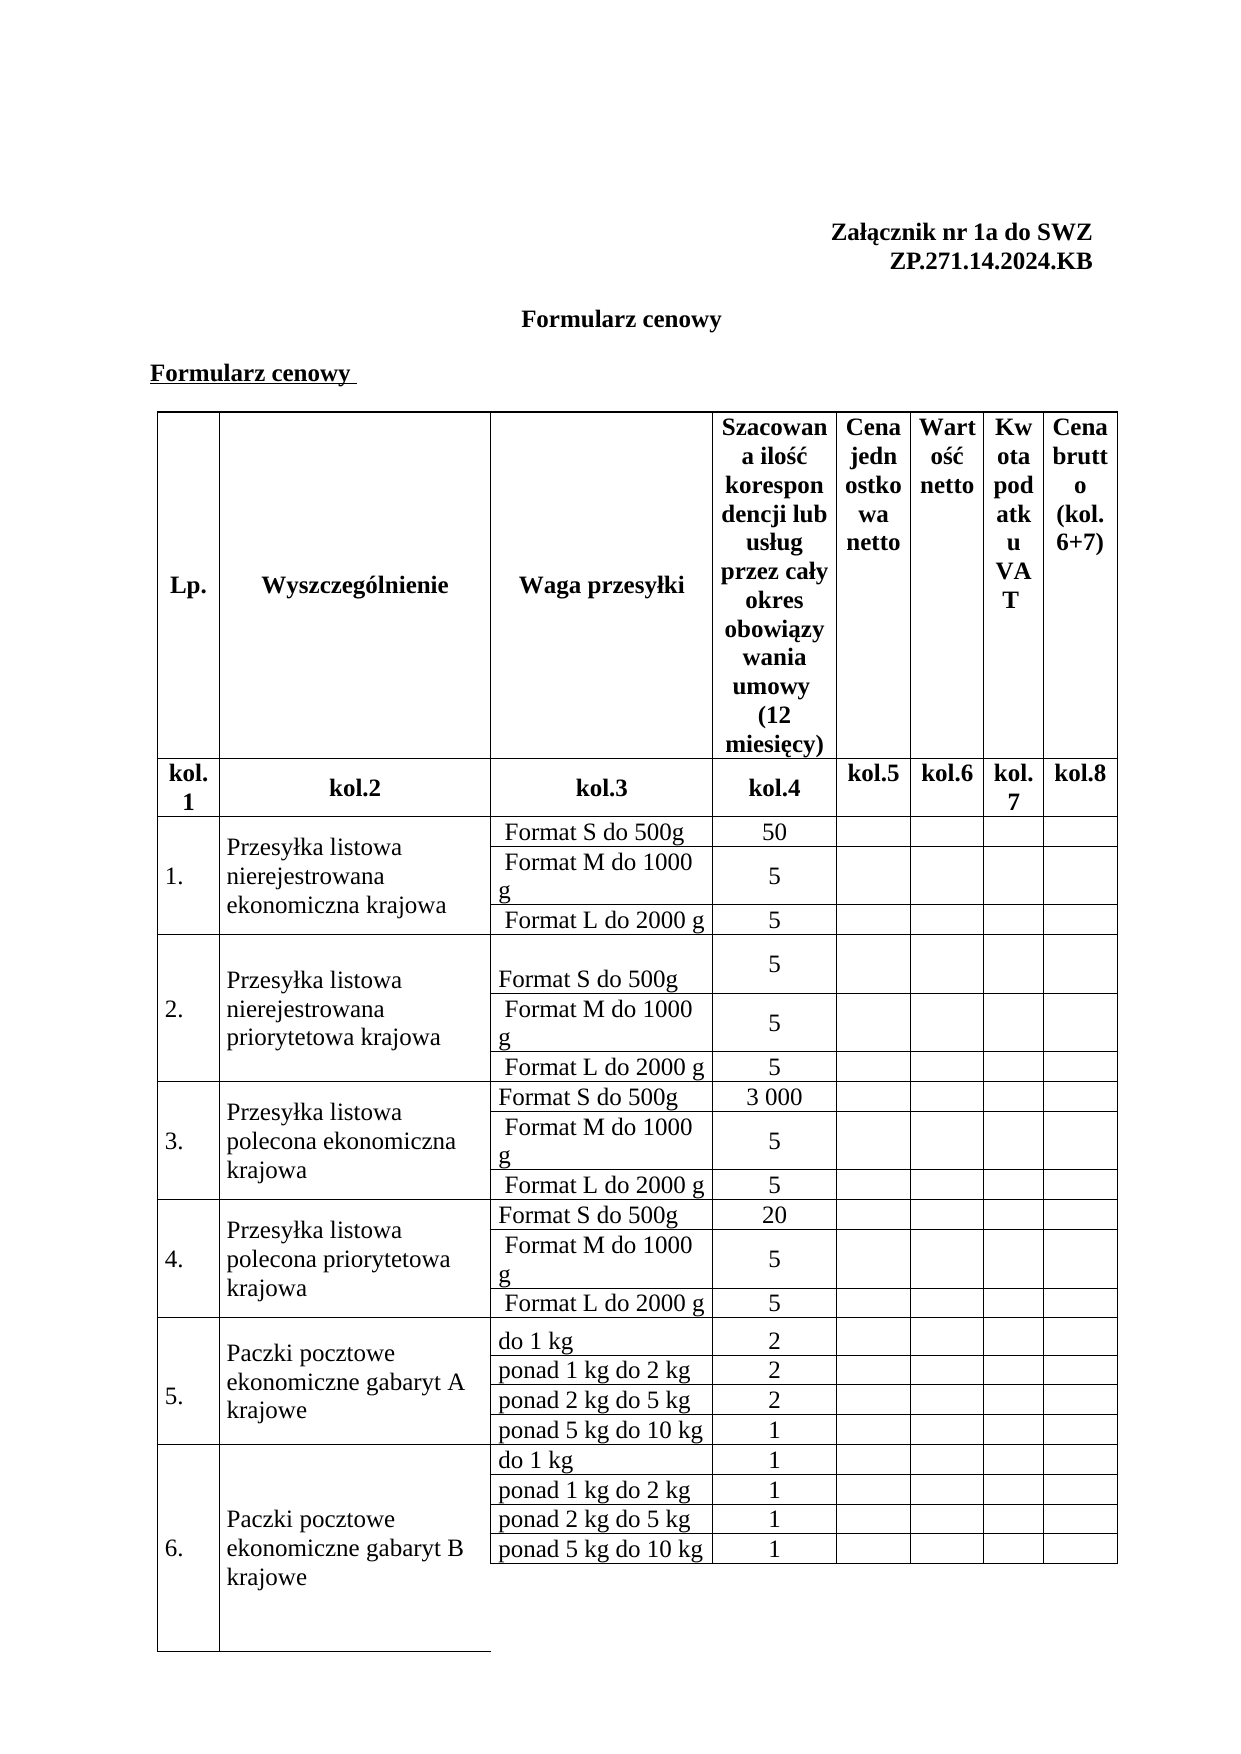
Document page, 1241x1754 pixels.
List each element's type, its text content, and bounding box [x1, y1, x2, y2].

table_header Waga przesyłki [491, 413, 712, 757]
table_cell 5 [713, 1112, 836, 1169]
table_cell [837, 1415, 910, 1444]
table_cell Format M do 1000 g [491, 1112, 712, 1169]
table_cell [911, 1385, 983, 1414]
table_cell kol.5 [837, 759, 910, 816]
table_cell [1044, 1289, 1117, 1317]
table_cell Format S do 500g [491, 1200, 712, 1229]
table_cell [984, 1112, 1043, 1169]
table_cell [1044, 817, 1117, 846]
table_cell 5 [713, 935, 836, 993]
table_cell [1044, 1356, 1117, 1384]
table_cell Format L do 2000 g [491, 905, 712, 934]
table_cell [910, 1607, 984, 1651]
table_cell [911, 905, 983, 934]
table_header Kwota podatku VAT [984, 413, 1043, 757]
table_cell [1044, 905, 1117, 934]
table_cell [837, 1445, 910, 1474]
table_cell Paczki pocztowe ekonomiczne gabaryt B krajowe [220, 1445, 491, 1651]
table_cell Format M do 1000 g [491, 847, 712, 904]
table_cell 2 [713, 1356, 836, 1384]
table_cell [1044, 994, 1117, 1051]
table_cell [1044, 1052, 1117, 1081]
table_cell [837, 994, 910, 1051]
table_cell [911, 1356, 983, 1384]
table_cell 50 [713, 817, 836, 846]
table_cell kol.4 [713, 759, 836, 816]
table_cell [1043, 1607, 1117, 1651]
table_cell [984, 905, 1043, 934]
table_cell [1044, 1385, 1117, 1414]
table_cell [837, 817, 910, 846]
table_cell 5 [713, 847, 836, 904]
table_cell [984, 1200, 1043, 1229]
table_cell [1044, 1505, 1117, 1533]
table_cell 6. [158, 1445, 219, 1651]
table_cell ponad 1 kg do 2 kg [491, 1475, 712, 1503]
table_cell Format L do 2000 g [491, 1289, 712, 1317]
table_cell [837, 935, 910, 993]
table_cell 1 [713, 1415, 836, 1444]
table_cell [911, 1230, 983, 1287]
table_cell [1044, 1170, 1117, 1199]
table_cell 1 [713, 1475, 836, 1503]
table_cell [1044, 1475, 1117, 1503]
table_cell do 1 kg do 1 kg [491, 1318, 712, 1325]
table_cell [911, 1475, 983, 1503]
table_cell [911, 1534, 983, 1563]
table_cell 5 [713, 1170, 836, 1199]
table_cell 3. [158, 1082, 219, 1199]
table_cell [1044, 1325, 1117, 1354]
table_cell 10 10 [713, 1318, 836, 1325]
table_header Lp. [158, 413, 219, 757]
table_cell Przesyłka listowa nierejestrowana ekonomiczna krajowa [220, 817, 490, 934]
table_cell [837, 1170, 910, 1199]
table_cell [984, 1289, 1043, 1317]
table_cell 1 [713, 1534, 836, 1563]
table_cell 5 [713, 1230, 836, 1287]
table_cell [984, 1318, 1043, 1325]
table_header Szacowana ilość korespondencji lub usług przez cały okres obowiązywania umowy (12 miesięcy) [713, 413, 836, 757]
table_cell [984, 1564, 1043, 1607]
table_cell Format M do 1000 g [491, 994, 712, 1051]
table_cell [837, 1356, 910, 1384]
table_cell [984, 935, 1043, 993]
table_cell [837, 1289, 910, 1317]
table_cell do 1 kg [491, 1325, 712, 1354]
table_cell ponad 5 kg do 10 kg [491, 1534, 712, 1563]
table_cell [837, 1052, 910, 1081]
table_cell Przesyłka listowa polecona ekonomiczna krajowa [220, 1082, 490, 1199]
text ZP.271.14.2024.KB [694, 246, 1092, 275]
table_cell [1044, 1200, 1117, 1229]
text Formularz cenowy [150, 304, 1092, 332]
table_cell [837, 1534, 910, 1563]
table_cell [837, 905, 910, 934]
table_cell [1044, 1445, 1117, 1474]
table_cell [837, 1318, 910, 1325]
table_cell 2. [158, 935, 219, 1081]
table_cell 3 000 [713, 1082, 836, 1111]
text Załącznik nr 1a do SWZ [150, 217, 1092, 246]
table_cell [984, 1082, 1043, 1111]
table_cell [1044, 1230, 1117, 1287]
table_cell [984, 1415, 1043, 1444]
table_cell [984, 1385, 1043, 1414]
table_cell 5 [713, 1289, 836, 1317]
table_cell [984, 1325, 1043, 1354]
table_cell [911, 1318, 983, 1325]
table_cell [984, 1505, 1043, 1533]
table_cell 1. [158, 817, 219, 934]
table_cell [1044, 1082, 1117, 1111]
table_cell [911, 1112, 983, 1169]
table_cell do 1 kg [491, 1445, 712, 1474]
table_cell ponad 2 kg do 5 kg [491, 1385, 712, 1414]
table_cell [984, 1170, 1043, 1199]
table_cell kol.3 [491, 759, 712, 816]
table_cell [911, 1052, 983, 1081]
table_cell [1044, 1112, 1117, 1169]
table_cell Przesyłka listowa nierejestrowana priorytetowa krajowa [220, 935, 490, 1081]
table_cell [984, 1356, 1043, 1384]
table_header Wartość netto [911, 413, 983, 757]
table_cell [837, 1325, 910, 1354]
table_cell 5 [713, 905, 836, 934]
table_cell [910, 1564, 984, 1607]
text Formularz cenowy [150, 358, 1092, 386]
table_cell Format S do 500g [491, 817, 712, 846]
table_cell kol.7 [984, 759, 1043, 816]
table_cell 5 [713, 1052, 836, 1081]
table_cell [911, 1170, 983, 1199]
table_cell [836, 1607, 910, 1651]
table_header Cena brutto (kol.6+7) [1044, 413, 1117, 757]
table_cell [1044, 1534, 1117, 1563]
table_cell [911, 1289, 983, 1317]
table_cell [837, 1112, 910, 1169]
table_cell ponad 2 kg do 5 kg [491, 1505, 712, 1533]
table_cell [984, 1475, 1043, 1503]
table_cell [1044, 1318, 1117, 1325]
table_cell [911, 1082, 983, 1111]
table_cell [911, 1325, 983, 1354]
table_cell [984, 1534, 1043, 1563]
table_cell ponad 1 kg do 2 kg [491, 1356, 712, 1384]
table_cell [984, 1052, 1043, 1081]
table_cell [984, 1230, 1043, 1287]
table_cell [1044, 1415, 1117, 1444]
table_cell [984, 847, 1043, 904]
table_cell [911, 1200, 983, 1229]
table_cell [712, 1564, 836, 1607]
table_cell [837, 1505, 910, 1533]
table_cell kol.2 [220, 759, 490, 816]
table_cell [837, 1475, 910, 1503]
table_cell [984, 1607, 1043, 1651]
table_cell [984, 994, 1043, 1051]
table_cell [984, 817, 1043, 846]
table_cell 20 [713, 1200, 836, 1229]
table_cell Format S do 500g [491, 1082, 712, 1111]
table_cell Format S do 500g [491, 935, 712, 993]
table_header Cena jednostkowa netto [837, 413, 910, 757]
table_cell [1044, 847, 1117, 904]
table_cell [1043, 1564, 1117, 1607]
table_cell Przesyłka listowa polecona priorytetowa krajowa [220, 1200, 490, 1317]
table_cell [911, 847, 983, 904]
table_cell 2 [713, 1325, 836, 1354]
table_cell kol.1 [158, 759, 219, 816]
table_cell Format L do 2000 g [491, 1052, 712, 1081]
table_cell [837, 1230, 910, 1287]
table_cell [984, 1445, 1043, 1474]
table_cell Format M do 1000 g [491, 1230, 712, 1287]
table_cell [837, 847, 910, 904]
table_cell [837, 1082, 910, 1111]
table_cell Paczki pocztowe ekonomiczne gabaryt A krajowe [220, 1318, 490, 1444]
table_cell 1 [713, 1505, 836, 1533]
table_cell ponad 5 kg do 10 kg [491, 1415, 712, 1444]
table_cell [911, 994, 983, 1051]
table_cell [911, 1505, 983, 1533]
table_cell 5. [158, 1318, 219, 1444]
table_cell [491, 1607, 712, 1651]
table_cell kol.6 [911, 759, 983, 816]
table_cell kol.8 [1044, 759, 1117, 816]
table_cell [911, 1415, 983, 1444]
table_cell [837, 1200, 910, 1229]
table_cell [911, 1445, 983, 1474]
table_cell [1044, 935, 1117, 993]
table_cell 1 [713, 1445, 836, 1474]
table_cell 5 [713, 994, 836, 1051]
table_cell [836, 1564, 910, 1607]
table_header Wyszczególnienie [220, 413, 490, 757]
table_cell [491, 1564, 712, 1607]
table_cell [911, 817, 983, 846]
table_cell [911, 935, 983, 993]
table_cell 4. [158, 1200, 219, 1317]
table_cell [712, 1607, 836, 1651]
table_cell [837, 1385, 910, 1414]
table_cell 2 [713, 1385, 836, 1414]
table_cell Format L do 2000 g [491, 1170, 712, 1199]
